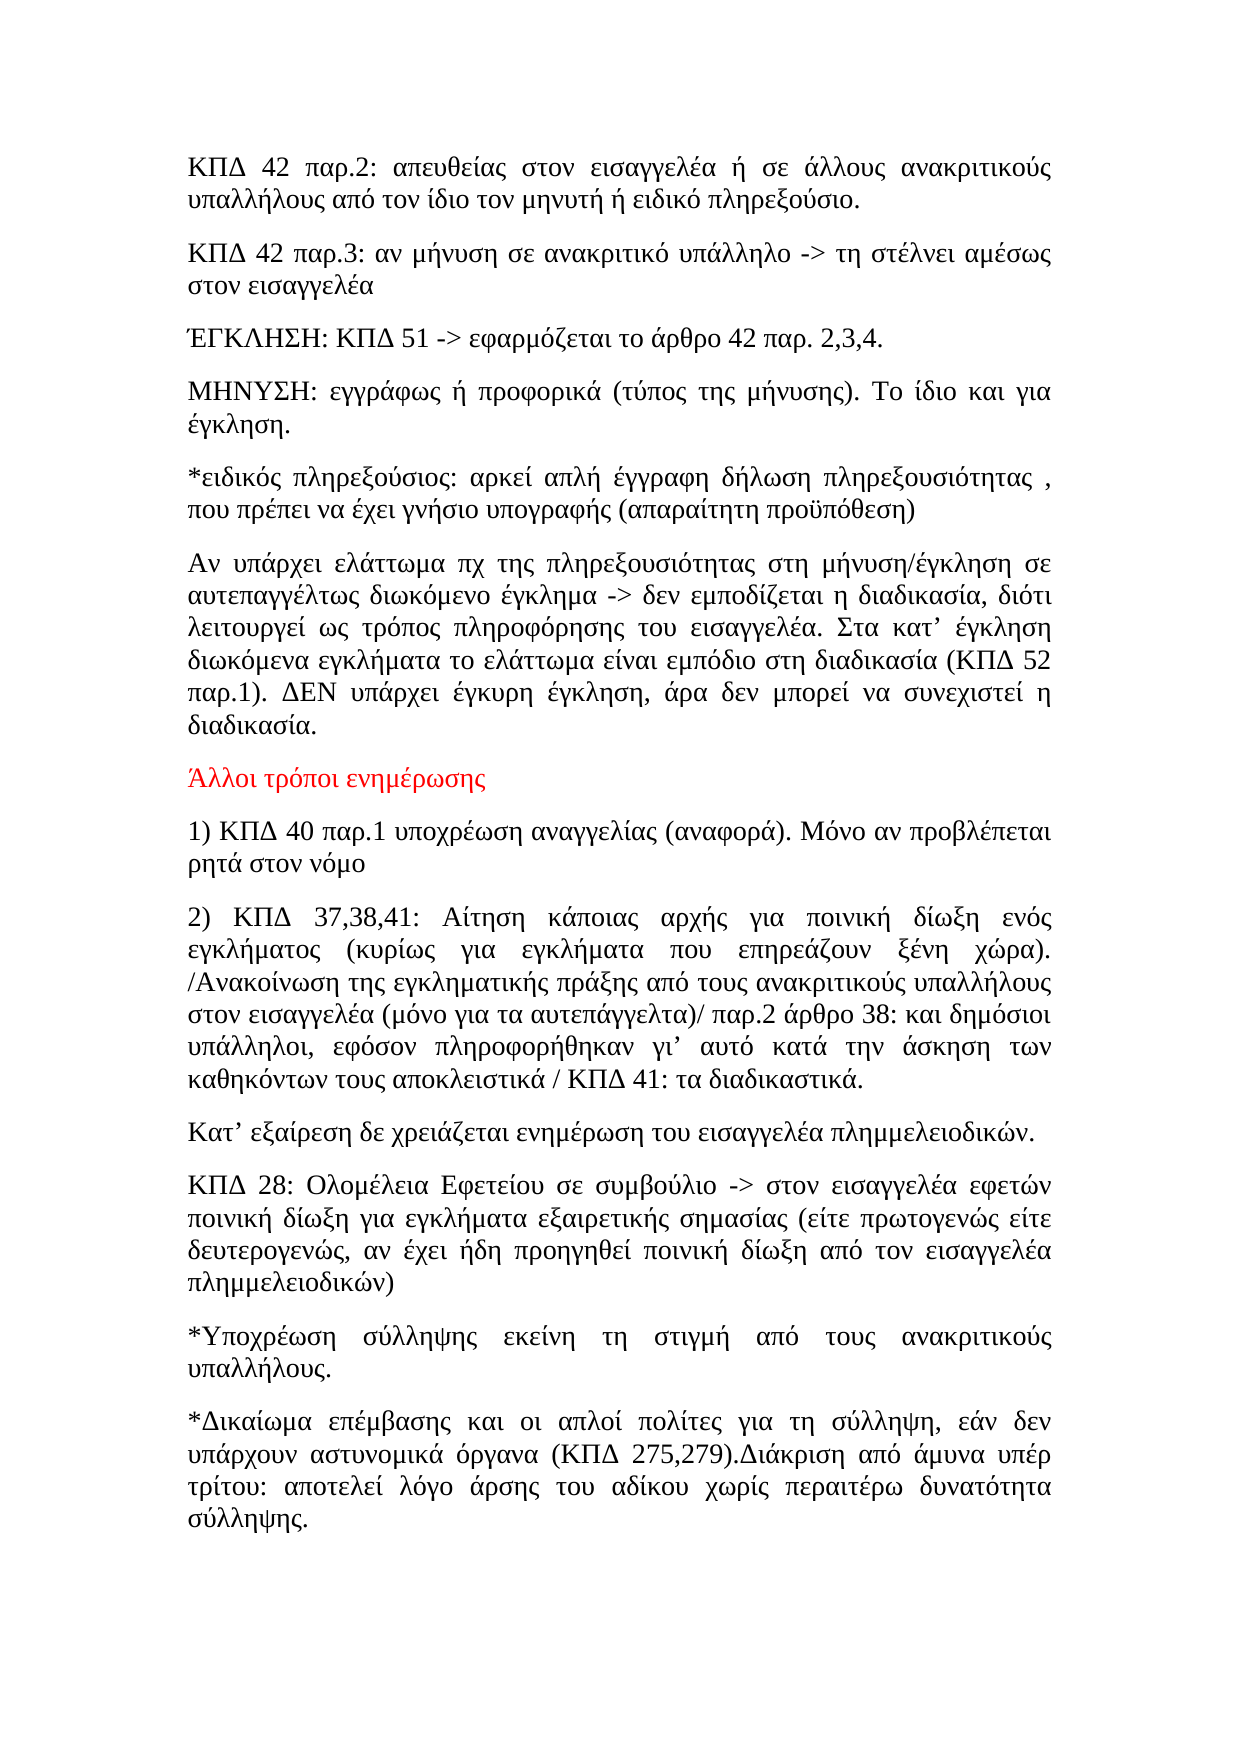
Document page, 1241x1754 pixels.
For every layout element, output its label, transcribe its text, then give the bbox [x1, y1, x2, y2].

text ΈΓΚΛΗΣΗ: ΚΠΔ 51 -> εφαρμόζεται το άρθρο 42 παρ. 2,3,4. [187, 321, 1053, 354]
text Αν υπάρχει ελάττωμα πχ της πληρεξουσιότητας στη μήνυση/έγκληση σε αυτεπαγγέλτως διωκόμενο έγκλημα -> δεν εμποδίζεται η διαδικασία, διότι λειτουργεί ως τρόπος πληροφόρησης του εισαγγελέα. Στα κατ’ έγκληση διωκόμενα εγκλήματα το ελάττωμα είναι εμπόδιο στη διαδικασία (ΚΠΔ 52 παρ.1). ΔΕΝ υπάρχει έγκυρη έγκληση, άρα δεν μπορεί να συνεχιστεί η διαδικασία. [187, 546, 1053, 740]
text ΚΠΔ 42 παρ.3: αν μήνυση σε ανακριτικό υπάλληλο -> τη στέλνει αμέσως στον εισαγγελέα [187, 236, 1053, 300]
text ΚΠΔ 42 παρ.2: απευθείας στον εισαγγελέα ή σε άλλους ανακριτικούς υπαλλήλους από τον ίδιο τον μηνυτή ή ειδικό πληρεξούσιο. [187, 150, 1053, 215]
text *Δικαίωμα επέμβασης και οι απλοί πολίτες για τη σύλληψη, εάν δεν υπάρχουν αστυνομικά όργανα (ΚΠΔ 275,279).Διάκριση από άμυνα υπέρ τρίτου: αποτελεί λόγο άρσης του αδίκου χωρίς περαιτέρω δυνατότητα σύλληψης. [187, 1404, 1053, 1534]
text Άλλοι τρόποι ενημέρωσης [187, 761, 1053, 793]
text 1) ΚΠΔ 40 παρ.1 υποχρέωση αναγγελίας (αναφορά). Μόνο αν προβλέπεται ρητά στον νόμο [187, 814, 1053, 879]
text *ειδικός πληρεξούσιος: αρκεί απλή έγγραφη δήλωση πληρεξουσιότητας , που πρέπει να έχει γνήσιο υπογραφής (απαραίτητη προϋπόθεση) [187, 460, 1053, 525]
text 2) ΚΠΔ 37,38,41: Αίτηση κάποιας αρχής για ποινική δίωξη ενός εγκλήματος (κυρίως για εγκλήματα που επηρεάζουν ξένη χώρα). /Ανακοίνωση της εγκληματικής πράξης από τους ανακριτικούς υπαλλήλους στον εισαγγελέα (μόνο για τα αυτεπάγγελτα)/ παρ.2 άρθρο 38: και δημόσιοι υπάλληλοι, εφόσον πληροφορήθηκαν γι’ αυτό κατά την άσκηση των καθηκόντων τους αποκλειστικά / ΚΠΔ 41: τα διαδικαστικά. [187, 900, 1053, 1094]
text ΜΗΝΥΣΗ: εγγράφως ή προφορικά (τύπος της μήνυσης). Το ίδιο και για έγκληση. [187, 374, 1053, 439]
text ΚΠΔ 28: Ολομέλεια Εφετείου σε συμβούλιο -> στον εισαγγελέα εφετών ποινική δίωξη για εγκλήματα εξαιρετικής σημασίας (είτε πρωτογενώς είτε δευτερογενώς, αν έχει ήδη προηγηθεί ποινική δίωξη από τον εισαγγελέα πλημμελειοδικών) [187, 1168, 1053, 1298]
text Κατ’ εξαίρεση δε χρειάζεται ενημέρωση του εισαγγελέα πλημμελειοδικών. [187, 1115, 1053, 1147]
text *Υποχρέωση σύλληψης εκείνη τη στιγμή από τους ανακριτικούς υπαλλήλους. [187, 1319, 1053, 1383]
